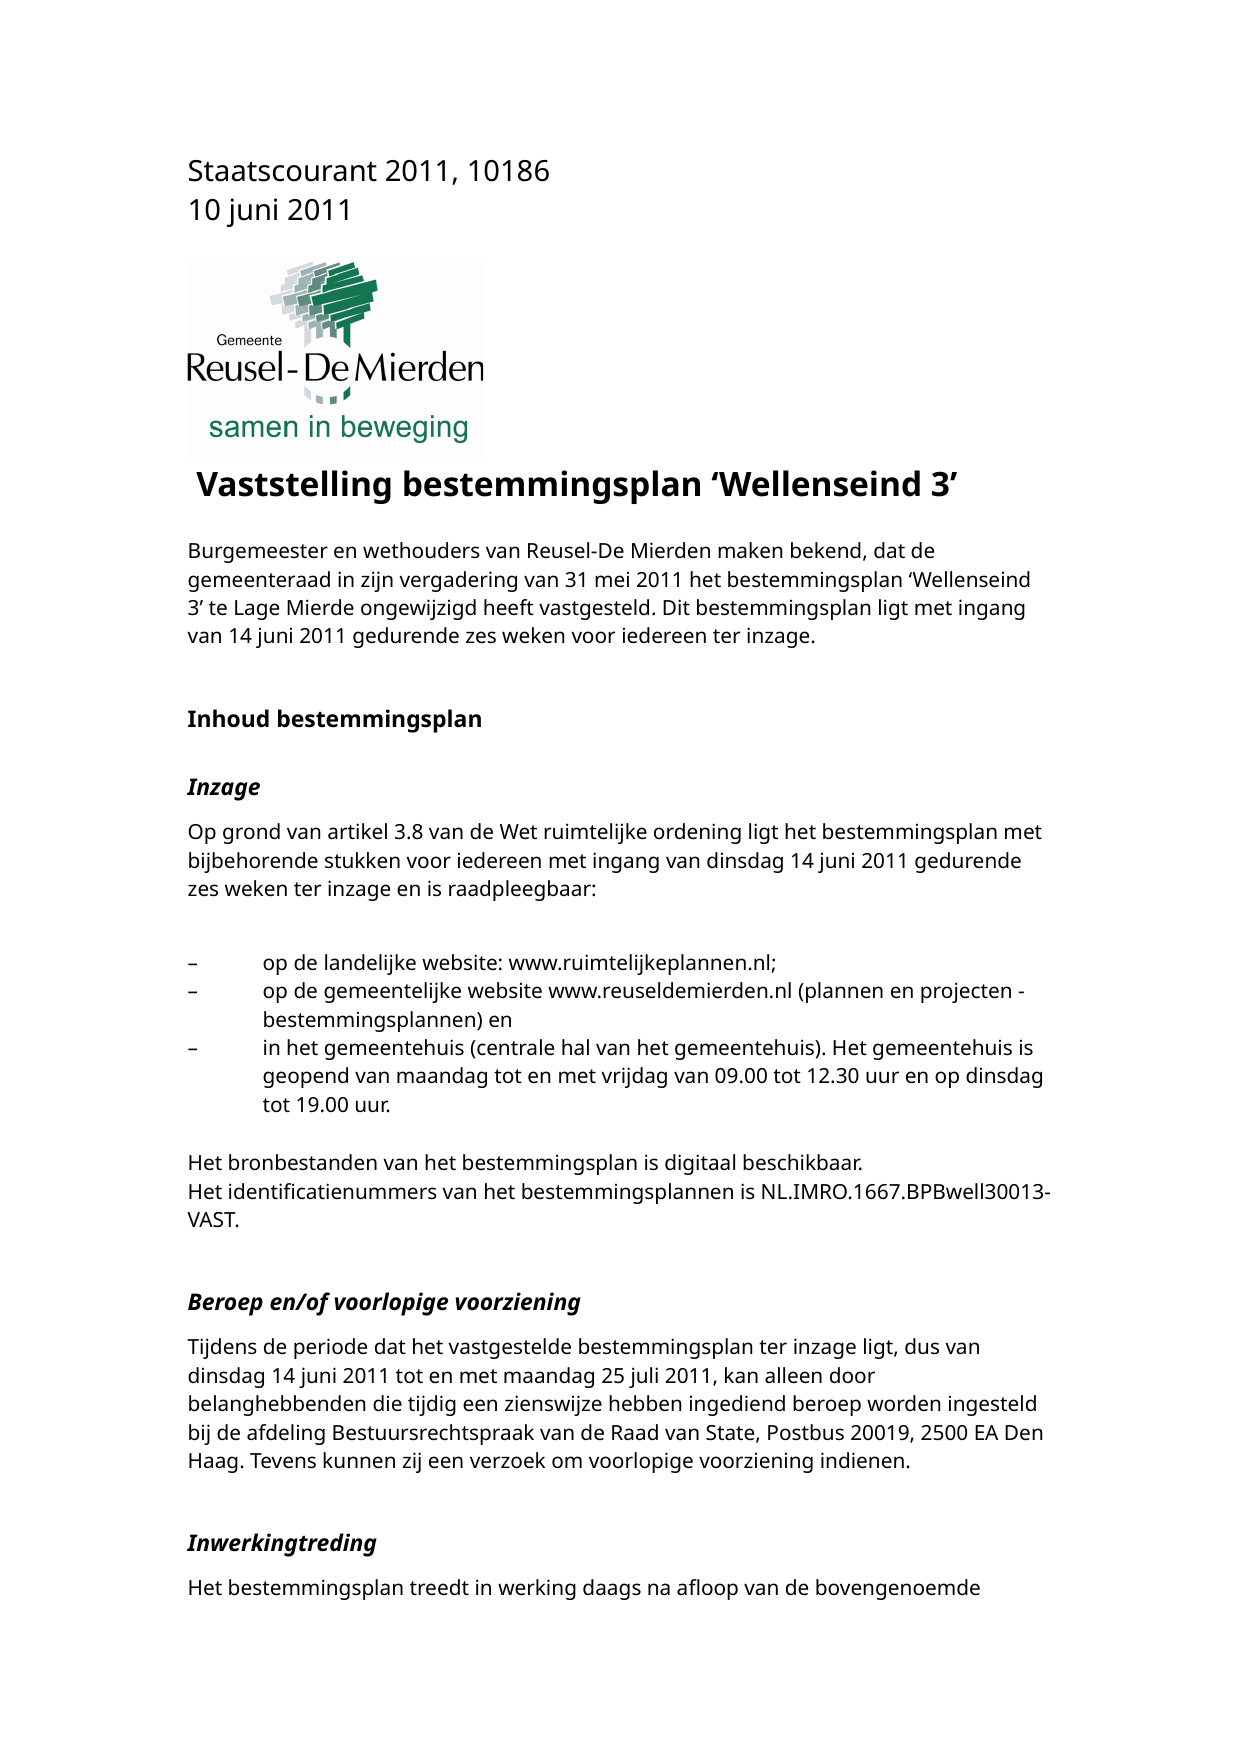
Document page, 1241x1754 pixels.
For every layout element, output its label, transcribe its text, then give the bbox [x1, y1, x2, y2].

picture [187, 258, 484, 461]
text Het bestemmingsplan treedt in werking daags na afloop van de bovengenoemde [187, 1573, 1053, 1602]
text Staatscourant 2011, 10186 [187, 150, 1053, 190]
subtitle Inwerkingtreding [187, 1527, 1053, 1558]
text Het identificatienummers van het bestemmingsplannen is NL.IMRO.1667.BPBwell30013-VAST. [187, 1177, 1053, 1234]
text Burgemeester en wethouders van Reusel-De Mierden maken bekend, dat de gemeenteraad in zijn vergadering van 31 mei 2011 het bestemmingsplan ‘Wellenseind 3’ te Lage Mierde ongewijzigd heeft vastgesteld. Dit bestemmingsplan ligt met ingang van 14 juni 2011 gedurende zes weken voor iedereen ter inzage. [187, 536, 1053, 650]
subtitle Vaststelling bestemmingsplan ‘Wellenseind 3’ [187, 271, 1053, 506]
text 10 juni 2011 [187, 190, 1053, 229]
list op de landelijke website: www.ruimtelijkeplannen.nl; [187, 948, 1053, 976]
subtitle Inhoud bestemmingsplan [187, 702, 1053, 734]
subtitle Beroep en/of voorlopige voorziening [187, 1286, 1053, 1317]
subtitle Inzage [187, 771, 1053, 802]
list in het gemeentehuis (centrale hal van het gemeentehuis). Het gemeentehuis is geopend van maandag tot en met vrijdag van 09.00 tot 12.30 uur en op dinsdag tot 19.00 uur. [187, 1033, 1053, 1118]
text Op grond van artikel 3.8 van de Wet ruimtelijke ordening ligt het bestemmingsplan met bijbehorende stukken voor iedereen met ingang van dinsdag 14 juni 2011 gedurende zes weken ter inzage en is raadpleegbaar: [187, 817, 1053, 903]
text Tijdens de periode dat het vastgestelde bestemmingsplan ter inzage ligt, dus van dinsdag 14 juni 2011 tot en met maandag 25 juli 2011, kan alleen door belanghebbenden die tijdig een zienswijze hebben ingediend beroep worden ingesteld bij de afdeling Bestuursrechtspraak van de Raad van State, Postbus 20019, 2500 EA Den Haag. Tevens kunnen zij een verzoek om voorlopige voorziening indienen. [187, 1332, 1053, 1475]
list op de gemeentelijke website www.reuseldemierden.nl (plannen en projecten - bestemmingsplannen) en [187, 976, 1053, 1033]
text Het bronbestanden van het bestemmingsplan is digitaal beschikbaar. [187, 1148, 1053, 1177]
